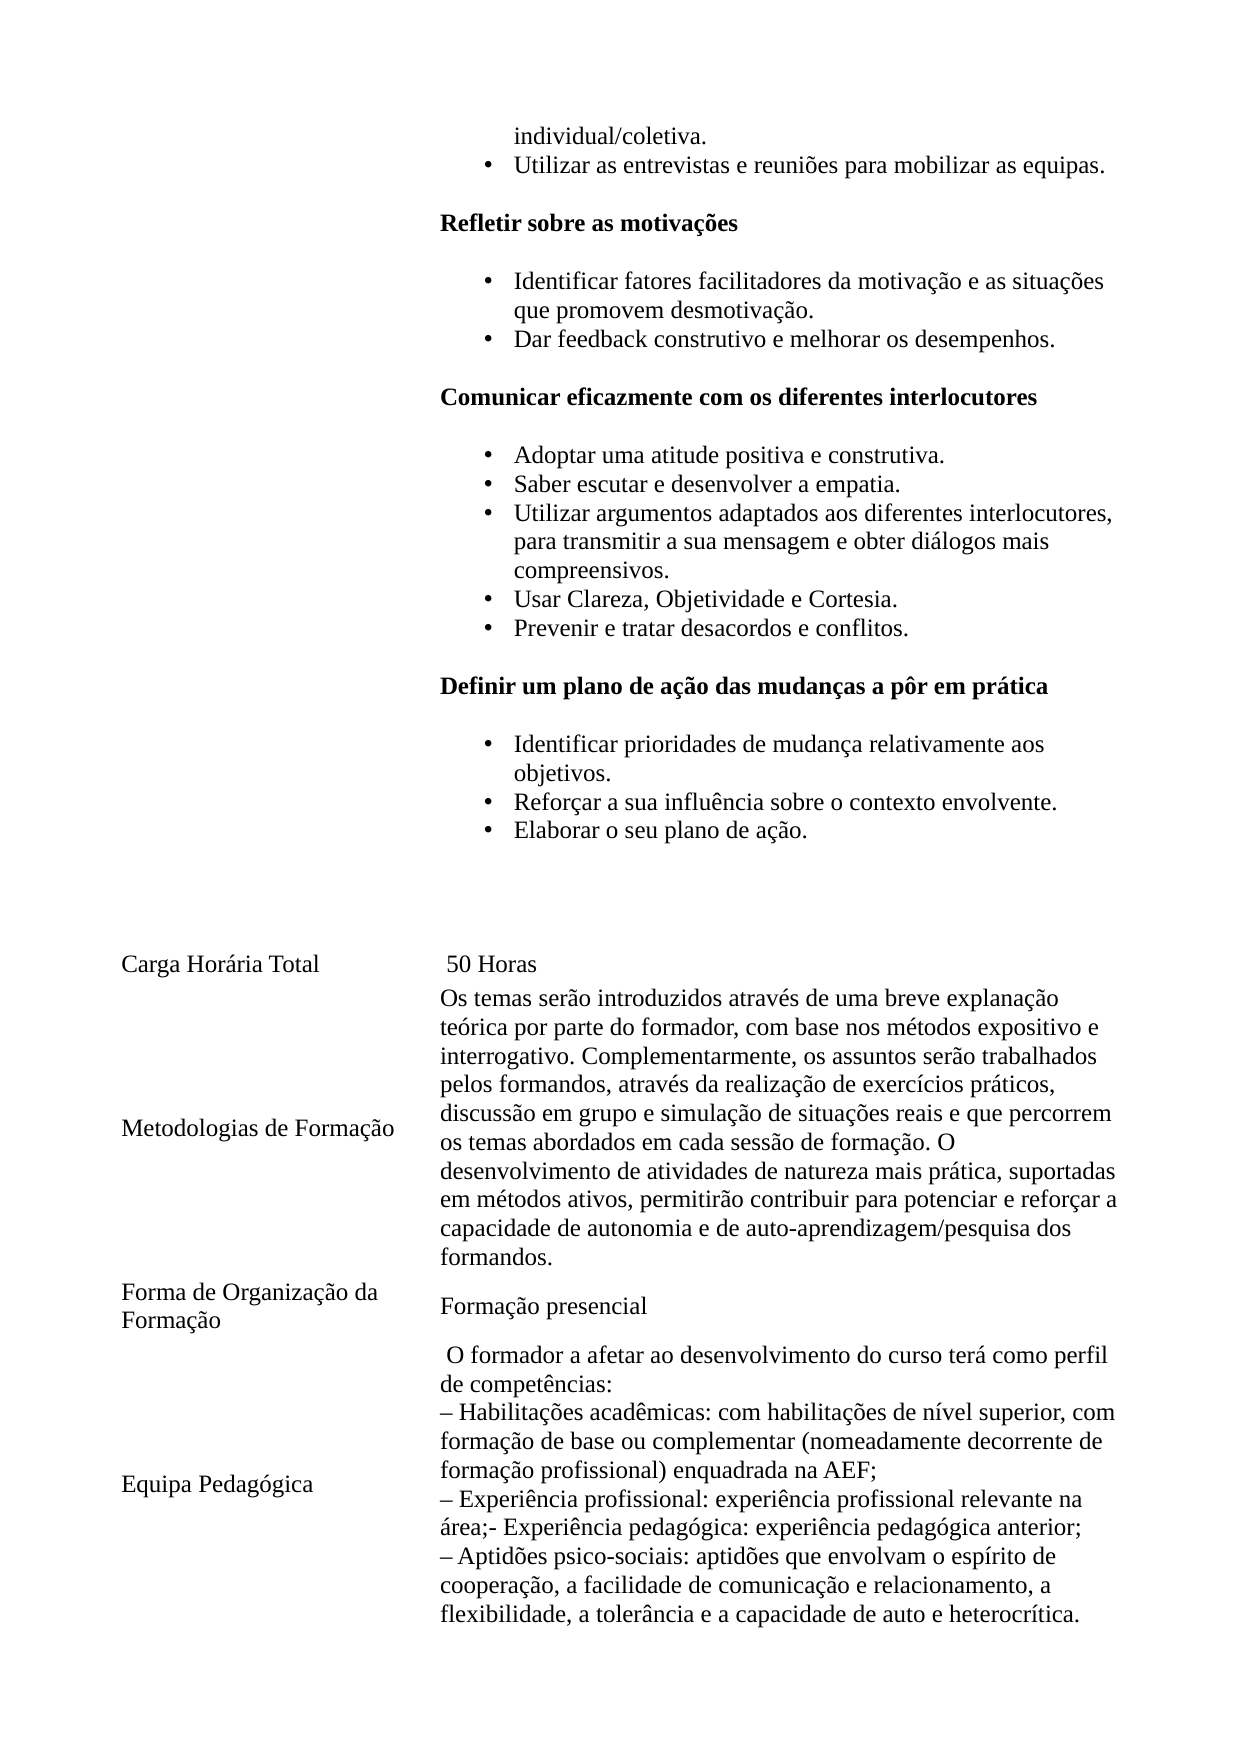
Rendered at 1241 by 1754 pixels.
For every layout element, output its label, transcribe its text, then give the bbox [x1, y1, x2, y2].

table_cell [118, 118, 437, 946]
table_cell Carga Horária Total [118, 946, 437, 980]
table_cell 50 Horas [437, 946, 1122, 980]
table_cell Forma de Organização da Formação [118, 1274, 437, 1337]
table_cell Os temas serão introduzidos através de uma breve explanação teórica por parte do formador, com base nos métodos expositivo e interrogativo. Complementarmente, os assuntos serão trabalhados pelos formandos, através da realização de exercícios práticos, discussão em grupo e simulação de situações reais e que percorrem os temas abordados em cada sessão de formação. O desenvolvimento de atividades de natureza mais prática, suportadas em métodos ativos, permitirão contribuir para potenciar e reforçar a capacidade de autonomia e de auto-aprendizagem/pesquisa dos formandos. [437, 980, 1122, 1274]
table_cell Equipa Pedagógica [118, 1337, 437, 1630]
table_cell Formação presencial [437, 1274, 1122, 1337]
table_cell O formador a afetar ao desenvolvimento do curso terá como perfil de competências: – Habilitações acadêmicas: com habilitações de nível superior, com formação de base ou complementar (nomeadamente decorrente de formação profissional) enquadrada na AEF; – Experiência profissional: experiência profissional relevante na área;- Experiência pedagógica: experiência pedagógica anterior; – Aptidões psico-sociais: aptidões que envolvam o espírito de cooperação, a facilidade de comunicação e relacionamento, a flexibilidade, a tolerância e a capacidade de auto e heterocrítica. [437, 1337, 1122, 1630]
table_cell Metodologias de Formação [118, 980, 437, 1274]
table_cell individual/coletiva. Utilizar as entrevistas e reuniões para mobilizar as equipas. Refletir sobre as motivações Identificar fatores facilitadores da motivação e as situações que promovem desmotivação. Dar feedback construtivo e melhorar os desempenhos. Comunicar eficazmente com os diferentes interlocutores Adoptar uma atitude positiva e construtiva. Saber escutar e desenvolver a empatia. Utilizar argumentos adaptados aos diferentes interlocutores, para transmitir a sua mensagem e obter diálogos mais compreensivos. Usar Clareza, Objetividade e Cortesia. Prevenir e tratar desacordos e conflitos. Definir um plano de ação das mudanças a pôr em prática Identificar prioridades de mudança relativamente aos objetivos. Reforçar a sua influência sobre o contexto envolvente. Elaborar o seu plano de ação. [437, 118, 1122, 946]
